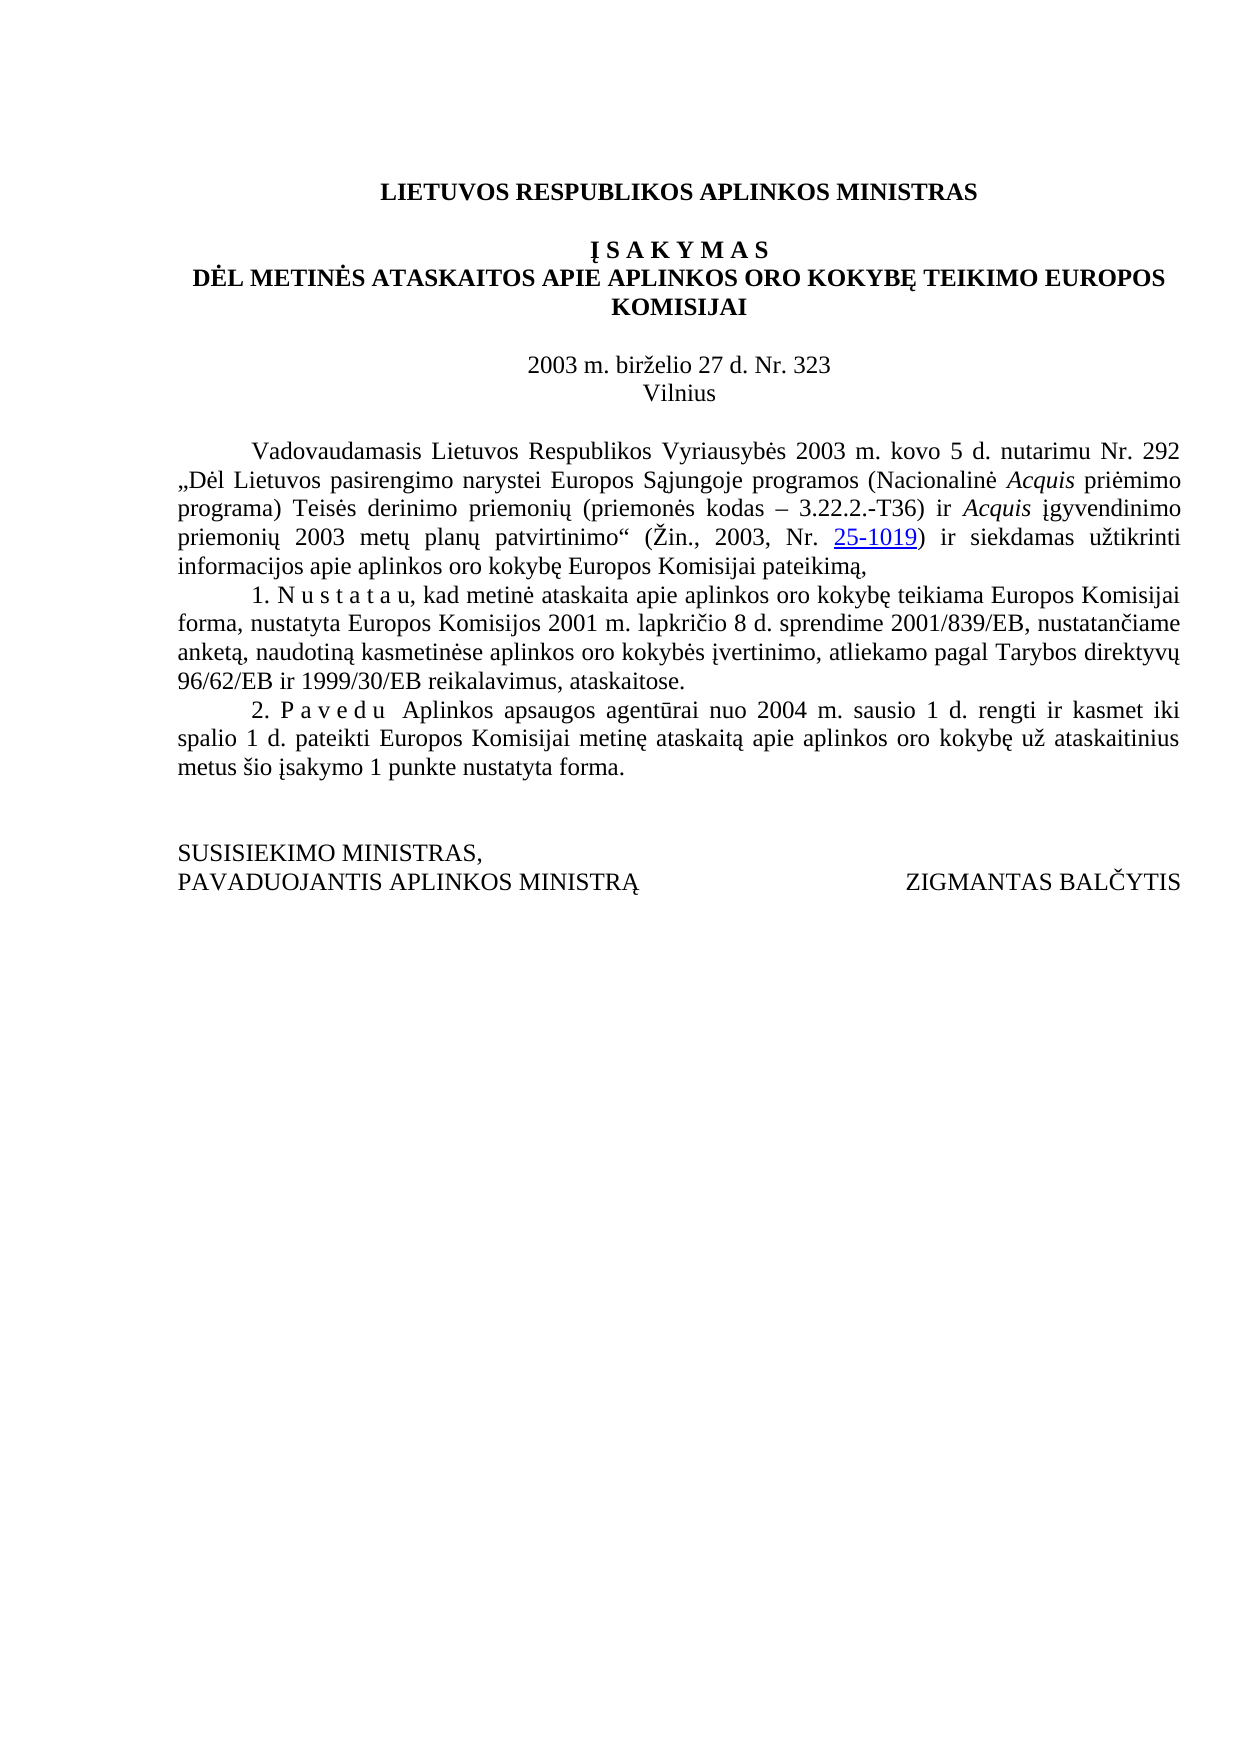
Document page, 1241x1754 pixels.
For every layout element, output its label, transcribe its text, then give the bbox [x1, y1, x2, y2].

text Į S A K Y M A S [177, 235, 1181, 263]
text 1. Nustatau, kad metinė ataskaita apie aplinkos oro kokybę teikiama Europos Komisijai forma, nustatyta Europos Komisijos 2001 m. lapkričio 8 d. sprendime 2001/839/EB, nustatančiame anketą, naudotiną kasmetinėse aplinkos oro kokybės įvertinimo, atliekamo pagal Tarybos direktyvų 96/62/EB ir 1999/30/EB reikalavimus, ataskaitose. [177, 580, 1181, 695]
text DĖL METINĖS ATASKAITOS APIE APLINKOS ORO KOKYBĘ TEIKIMO EUROPOS KOMISIJAI [177, 263, 1181, 321]
text PAVADUOJANTIS APLINKOS MINISTRĄ ZIGMANTAS BALČYTIS [177, 867, 1181, 896]
text Vilnius [177, 378, 1181, 407]
text LIETUVOS RESPUBLIKOS APLINKOS MINISTRAS [177, 177, 1181, 206]
text 2003 m. birželio 27 d. Nr. 323 [177, 350, 1181, 378]
text SUSISIEKIMO MINISTRAS, [177, 838, 1181, 867]
text 2. Pavedu Aplinkos apsaugos agentūrai nuo 2004 m. sausio 1 d. rengti ir kasmet iki spalio 1 d. pateikti Europos Komisijai metinę ataskaitą apie aplinkos oro kokybę už ataskaitinius metus šio įsakymo 1 punkte nustatyta forma. [177, 695, 1181, 781]
text Vadovaudamasis Lietuvos Respublikos Vyriausybės 2003 m. kovo 5 d. nutarimu Nr. 292 „Dėl Lietuvos pasirengimo narystei Europos Sąjungoje programos (Nacionalinė Acquis priėmimo programa) Teisės derinimo priemonių (priemonės kodas – 3.22.2.-T36) ir Acquis įgyvendinimo priemonių 2003 metų planų patvirtinimo“ (Žin., 2003, Nr. 25-1019) ir siekdamas užtikrinti informacijos apie aplinkos oro kokybę Europos Komisijai pateikimą, [177, 436, 1181, 580]
